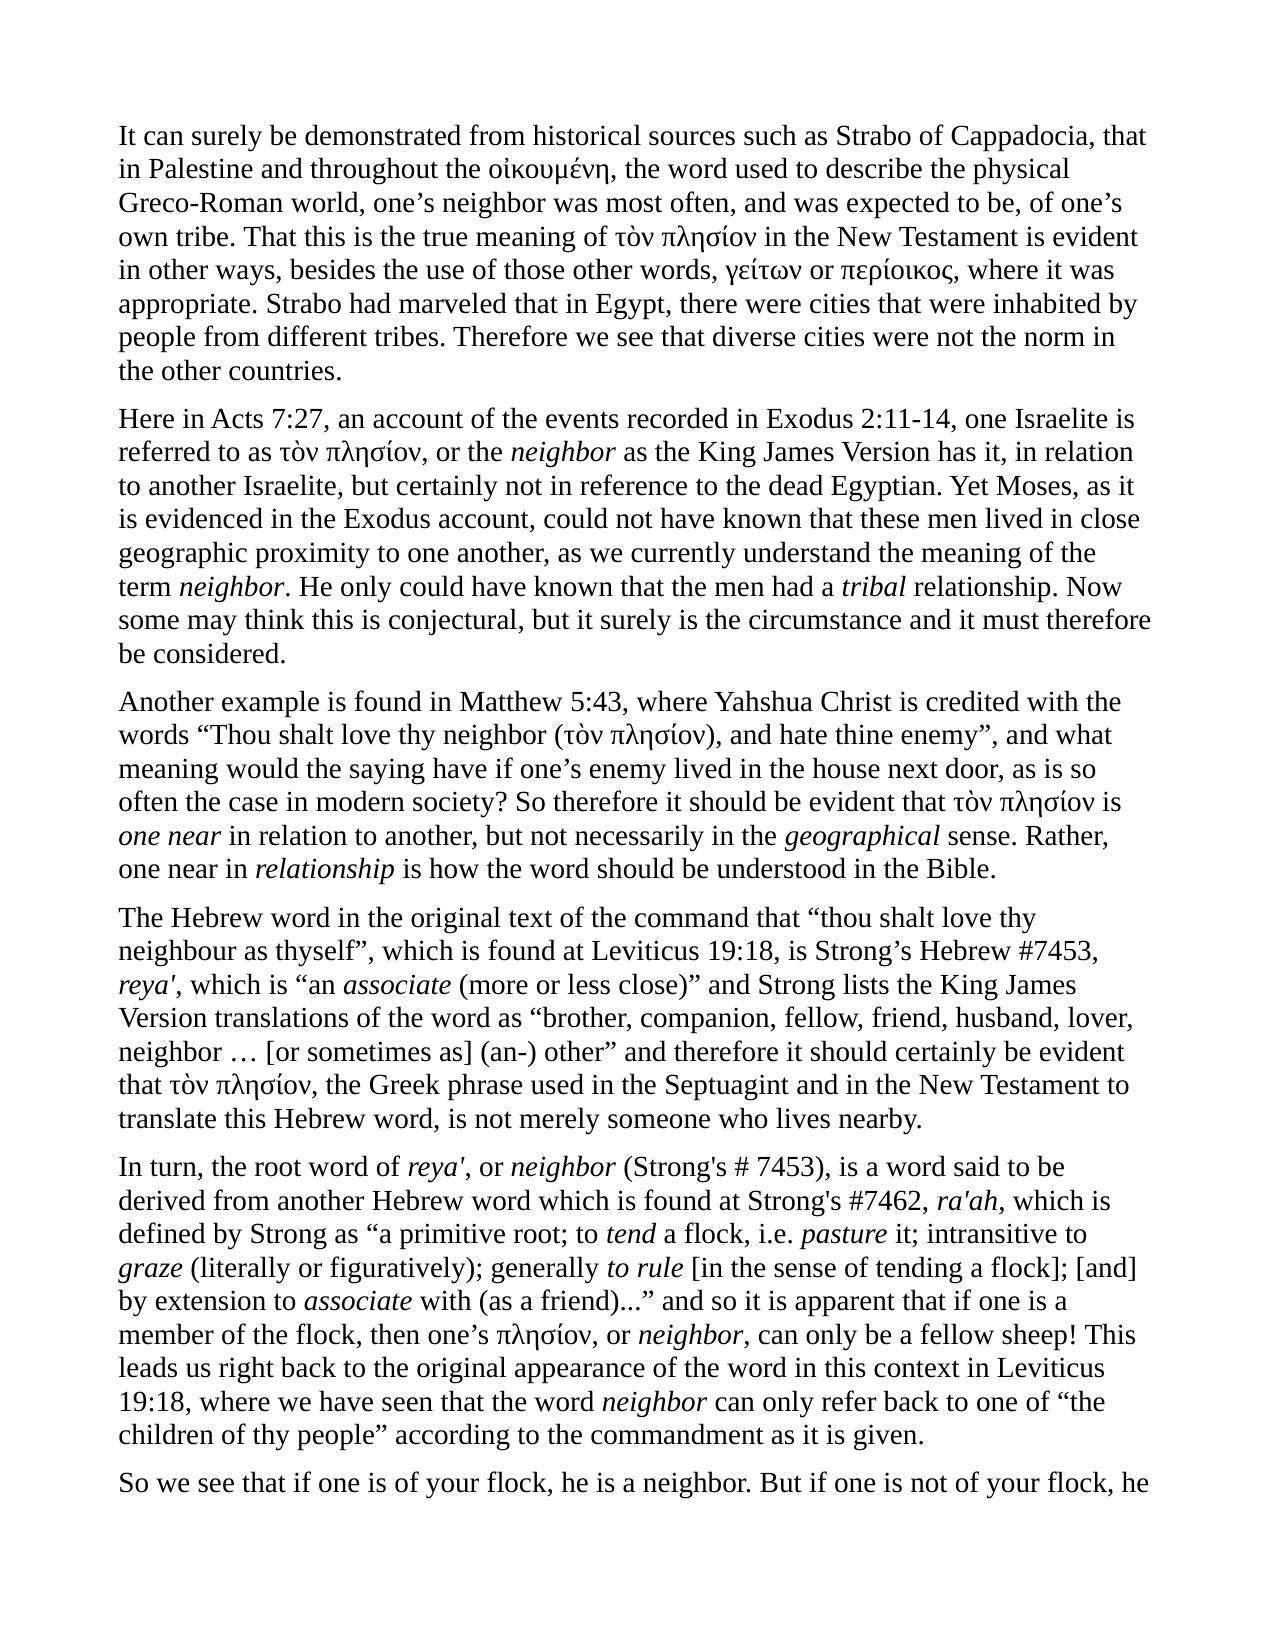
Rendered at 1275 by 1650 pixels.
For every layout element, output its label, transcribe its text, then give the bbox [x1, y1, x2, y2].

text The Hebrew word in the original text of the command that “thou shalt love thy neighbour as thyself”, which is found at Leviticus 19:18, is Strong’s Hebrew #7453, reya', which is “an associate (more or less close)” and Strong lists the King James Version translations of the word as “brother, companion, fellow, friend, husband, lover, neighbor … [or sometimes as] (an-) other” and therefore it should certainly be evident that τὸν πλησίον, the Greek phrase used in the Septuagint and in the New Testament to translate this Hebrew word, is not merely someone who lives nearby. [118, 900, 1157, 1134]
text Here in Acts 7:27, an account of the events recorded in Exodus 2:11-14, one Israelite is referred to as τὸν πλησίον, or the neighbor as the King James Version has it, in relation to another Israelite, but certainly not in reference to the dead Egyptian. Yet Moses, as it is evidenced in the Exodus account, could not have known that these men lived in close geographic proximity to one another, as we currently understand the meaning of the term neighbor. He only could have known that the men had a tribal relationship. Now some may think this is conjectural, but it surely is the circumstance and it must therefore be considered. [118, 401, 1157, 669]
text Another example is found in Matthew 5:43, where Yahshua Christ is credited with the words “Thou shalt love thy neighbor (τὸν πλησίον), and hate thine enemy”, and what meaning would the saying have if one’s enemy lived in the house next door, as is so often the case in modern society? So therefore it should be evident that τὸν πλησίον is one near in relation to another, but not necessarily in the geographical sense. Rather, one near in relationship is how the word should be understood in the Bible. [118, 684, 1157, 885]
text So we see that if one is of your flock, he is a neighbor. But if one is not of your flock, he [118, 1466, 1157, 1499]
text In turn, the root word of reya', or neighbor (Strong's # 7453), is a word said to be derived from another Hebrew word which is found at Strong's #7462, ra'ah, which is defined by Strong as “a primitive root; to tend a flock, i.e. pasture it; intransitive to graze (literally or figuratively); generally to rule [in the sense of tending a flock]; [and] by extension to associate with (as a friend)...” and so it is apparent that if one is a member of the flock, then one’s πλησίον, or neighbor, can only be a fellow sheep! This leads us right back to the original appearance of the word in this context in Leviticus 19:18, where we have seen that the word neighbor can only refer back to one of “the children of thy people” according to the commandment as it is given. [118, 1149, 1157, 1451]
text It can surely be demonstrated from historical sources such as Strabo of Cappadocia, that in Palestine and throughout the οἰκουμένη, the word used to describe the physical Greco-Roman world, one’s neighbor was most often, and was expected to be, of one’s own tribe. That this is the true meaning of τὸν πλησίον in the New Testament is evident in other ways, besides the use of those other words, γείτων or περίοικος, where it was appropriate. Strabo had marveled that in Egypt, there were cities that were inhabited by people from different tribes. Therefore we see that diverse cities were not the norm in the other countries. [118, 118, 1157, 386]
